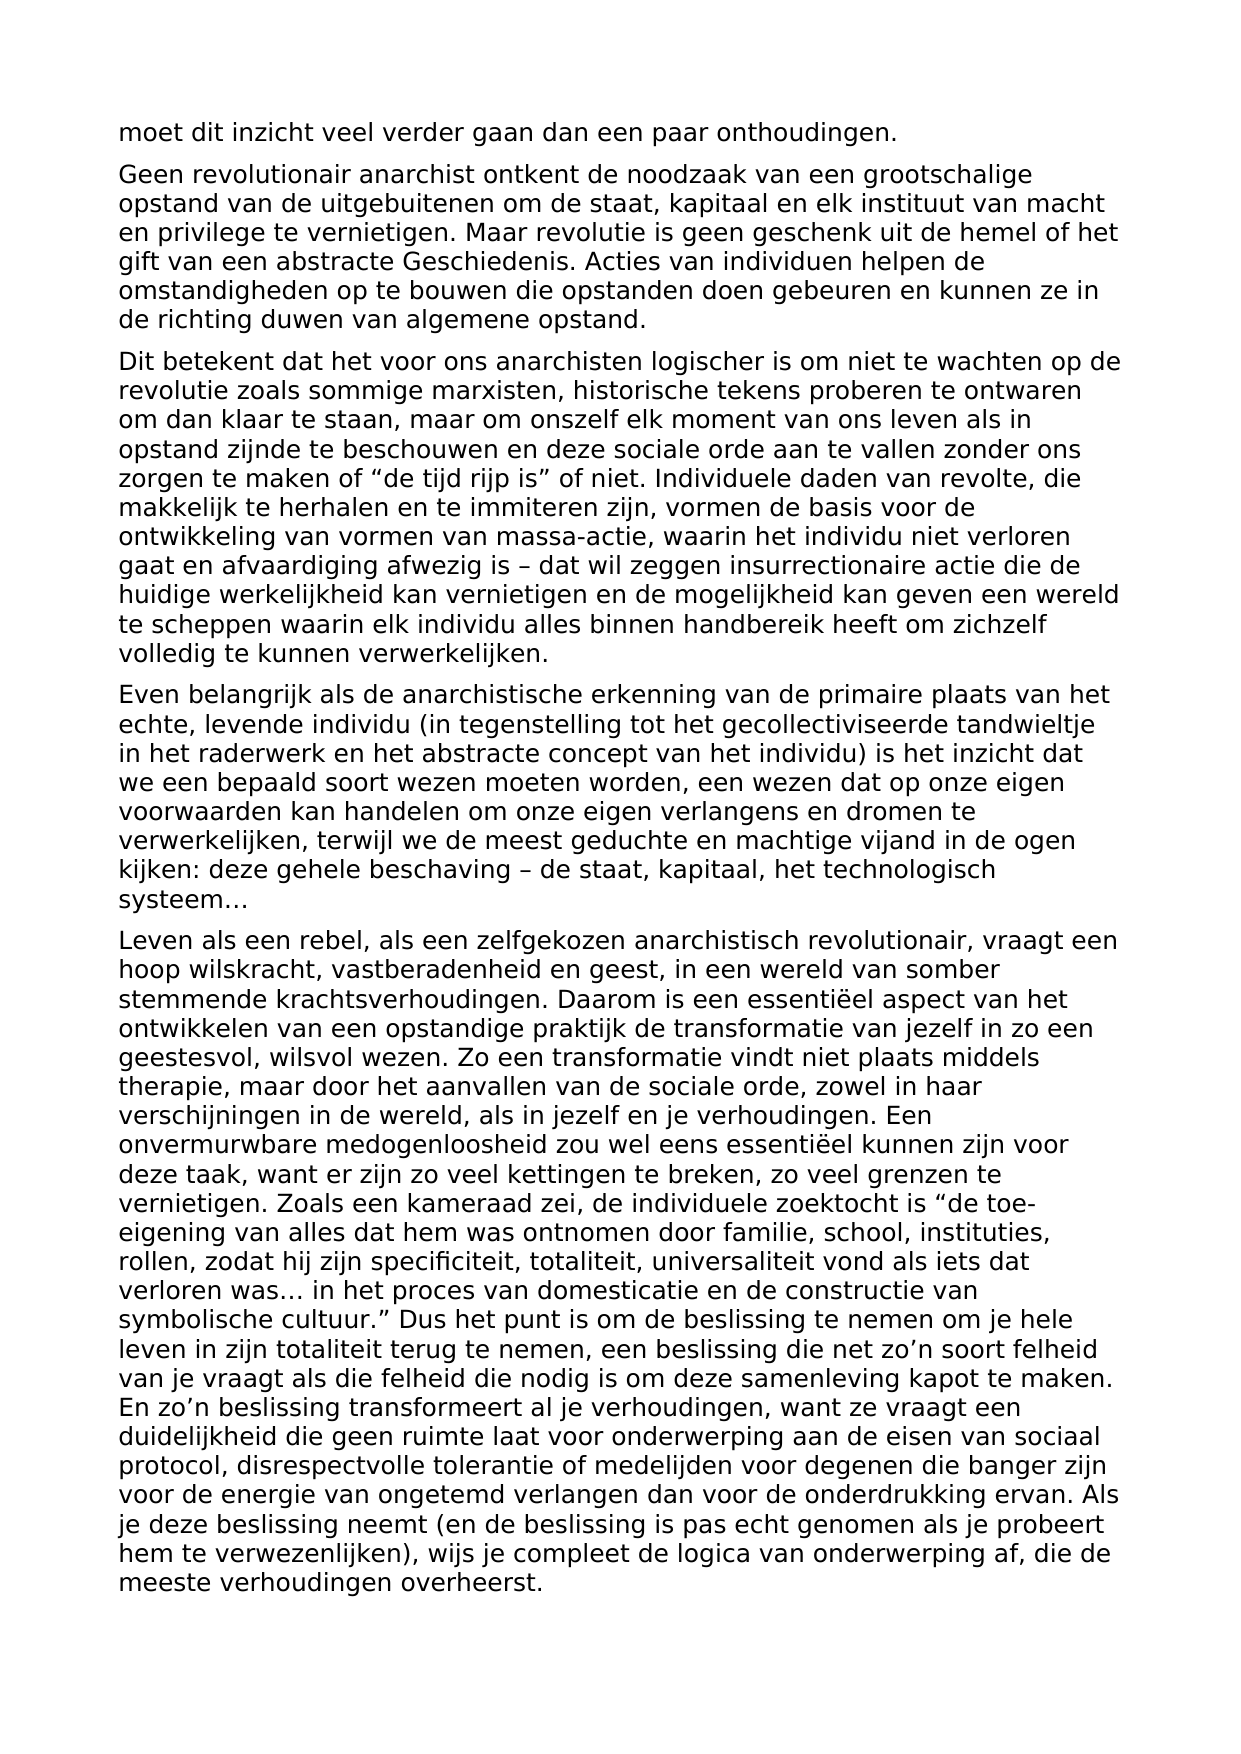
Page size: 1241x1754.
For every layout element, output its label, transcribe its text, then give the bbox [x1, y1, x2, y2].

text Dit betekent dat het voor ons anarchisten logischer is om niet te wachten op de revolutie zoals sommige marxisten, historische tekens proberen te ontwaren om dan klaar te staan, maar om onszelf elk moment van ons leven als in opstand zijnde te beschouwen en deze sociale orde aan te vallen zonder ons zorgen te maken of “de tijd rijp is” of niet. Individuele daden van revolte, die makkelijk te herhalen en te immiteren zijn, vormen de basis voor de ontwikkeling van vormen van massa-actie, waarin het individu niet verloren gaat en afvaardiging afwezig is – dat wil zeggen insurrectionaire actie die de huidige werkelijkheid kan vernietigen en de mogelijkheid kan geven een wereld te scheppen waarin elk individu alles binnen handbereik heeft om zichzelf volledig te kunnen verwerkelijken. [118, 347, 1122, 668]
text Geen revolutionair anarchist ontkent de noodzaak van een grootschalige opstand van de uitgebuitenen om de staat, kapitaal en elk instituut van macht en privilege te vernietigen. Maar revolutie is geen geschenk uit de hemel of het gift van een abstracte Geschiedenis. Acties van individuen helpen de omstandigheden op te bouwen die opstanden doen gebeuren en kunnen ze in de richting duwen van algemene opstand. [118, 160, 1122, 335]
text moet dit inzicht veel verder gaan dan een paar onthoudingen. [118, 118, 1122, 147]
text Even belangrijk als de anarchistische erkenning van de primaire plaats van het echte, levende individu (in tegenstelling tot het gecollectiviseerde tandwieltje in het raderwerk en het abstracte concept van het individu) is het inzicht dat we een bepaald soort wezen moeten worden, een wezen dat op onze eigen voorwaarden kan handelen om onze eigen verlangens en dromen te verwerkelijken, terwijl we de meest geduchte en machtige vijand in de ogen kijken: deze gehele beschaving – de staat, kapitaal, het technologisch systeem… [118, 681, 1122, 914]
text Leven als een rebel, als een zelfgekozen anarchistisch revolutionair, vraagt een hoop wilskracht, vastberadenheid en geest, in een wereld van somber stemmende krachtsverhoudingen. Daarom is een essentiëel aspect van het ontwikkelen van een opstandige praktijk de transformatie van jezelf in zo een geestesvol, wilsvol wezen. Zo een transformatie vindt niet plaats middels therapie, maar door het aanvallen van de sociale orde, zowel in haar verschijningen in de wereld, als in jezelf en je verhoudingen. Een onvermurwbare medogenloosheid zou wel eens essentiëel kunnen zijn voor deze taak, want er zijn zo veel kettingen te breken, zo veel grenzen te vernietigen. Zoals een kameraad zei, de individuele zoektocht is “de toe-eigening van alles dat hem was ontnomen door familie, school, instituties, rollen, zodat hij zijn specificiteit, totaliteit, universaliteit vond als iets dat verloren was… in het proces van domesticatie en de constructie van symbolische cultuur.” Dus het punt is om de beslissing te nemen om je hele leven in zijn totaliteit terug te nemen, een beslissing die net zo’n soort felheid van je vraagt als die felheid die nodig is om deze samenleving kapot te maken. En zo’n beslissing transformeert al je verhoudingen, want ze vraagt een duidelijkheid die geen ruimte laat voor onderwerping aan de eisen van sociaal protocol, disrespectvolle tolerantie of medelijden voor degenen die banger zijn voor de energie van ongetemd verlangen dan voor de onderdrukking ervan. Als je deze beslissing neemt (en de beslissing is pas echt genomen als je probeert hem te verwezenlijken), wijs je compleet de logica van onderwerping af, die de meeste verhoudingen overheerst. [118, 926, 1122, 1597]
